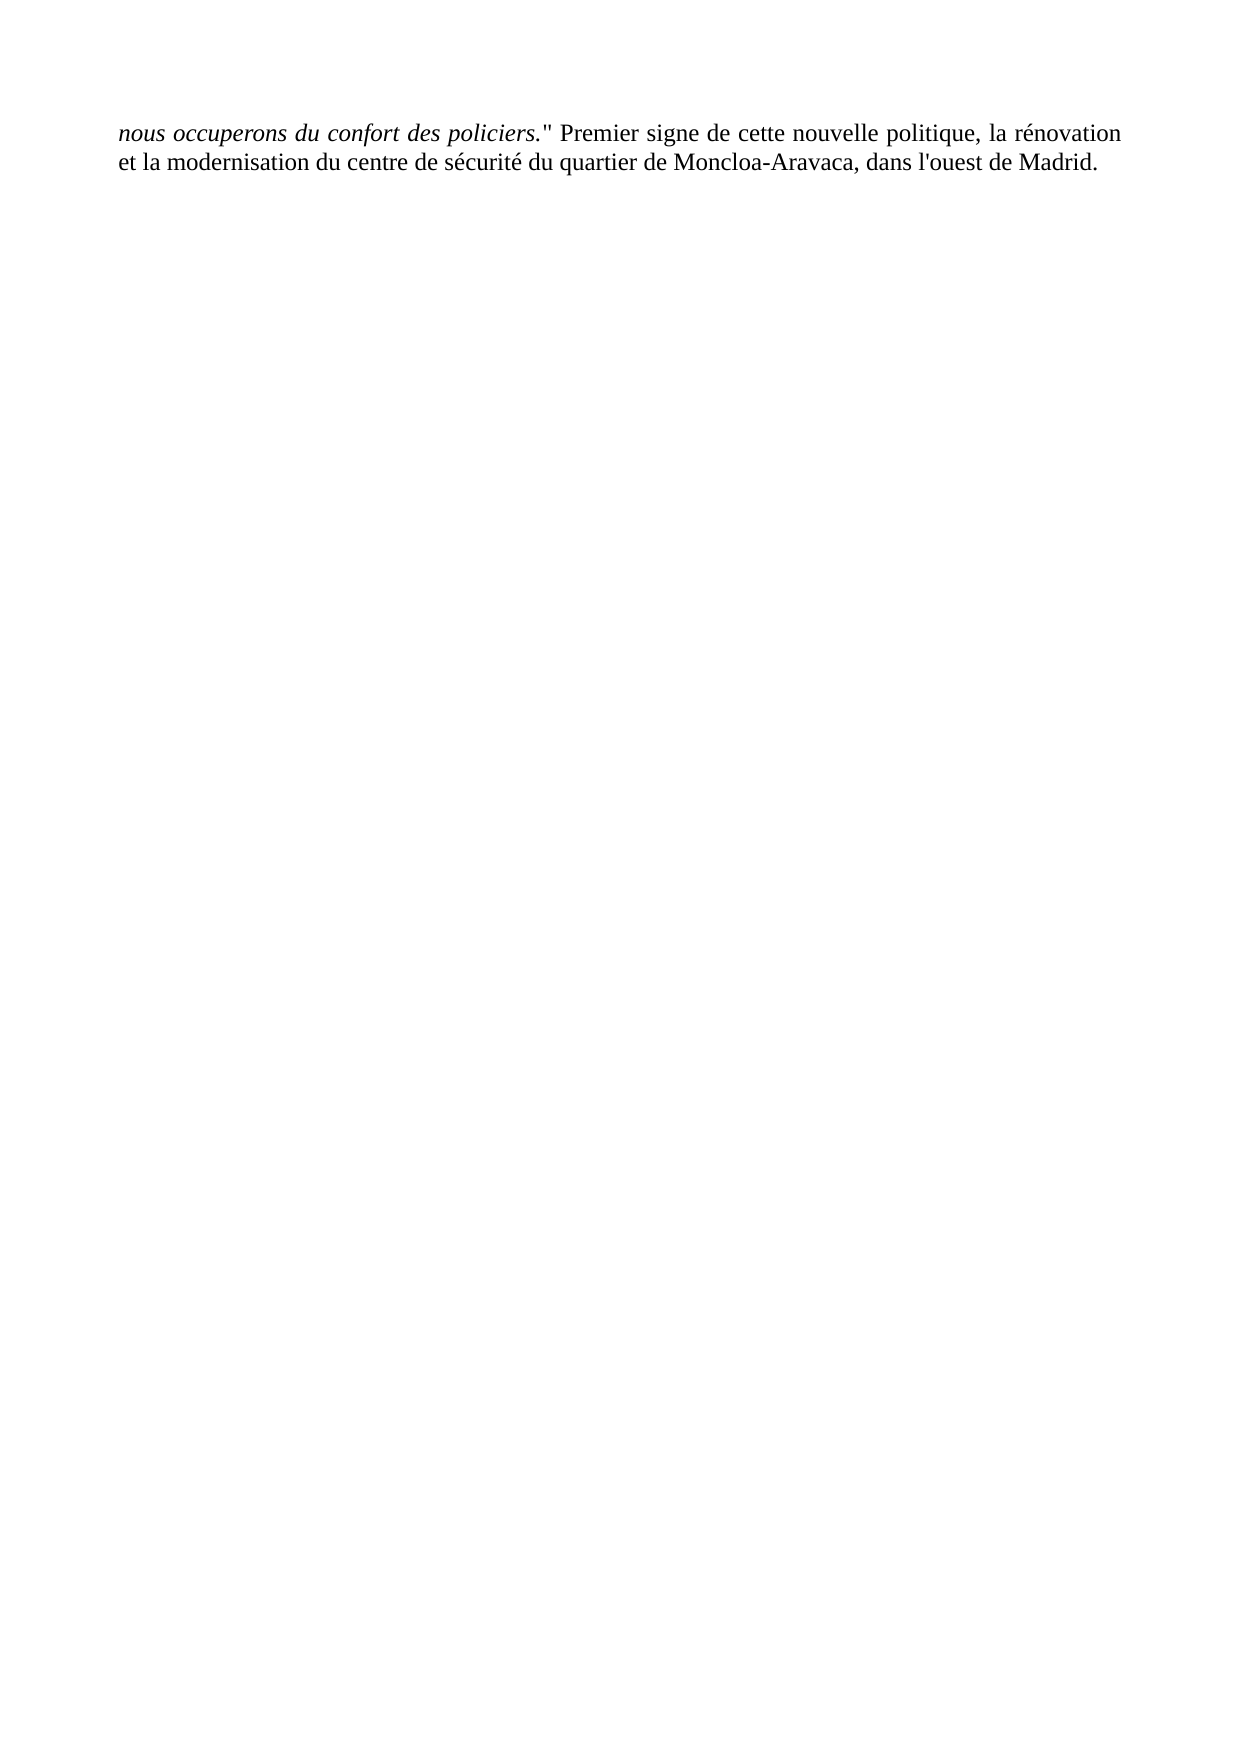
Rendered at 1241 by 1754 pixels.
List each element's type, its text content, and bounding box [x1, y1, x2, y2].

text nous occuperons du confort des policiers." Premier signe de cette nouvelle politique, la rénovation et la modernisation du centre de sécurité du quartier de Moncloa-Aravaca, dans l'ouest de Madrid. [118, 118, 1122, 176]
